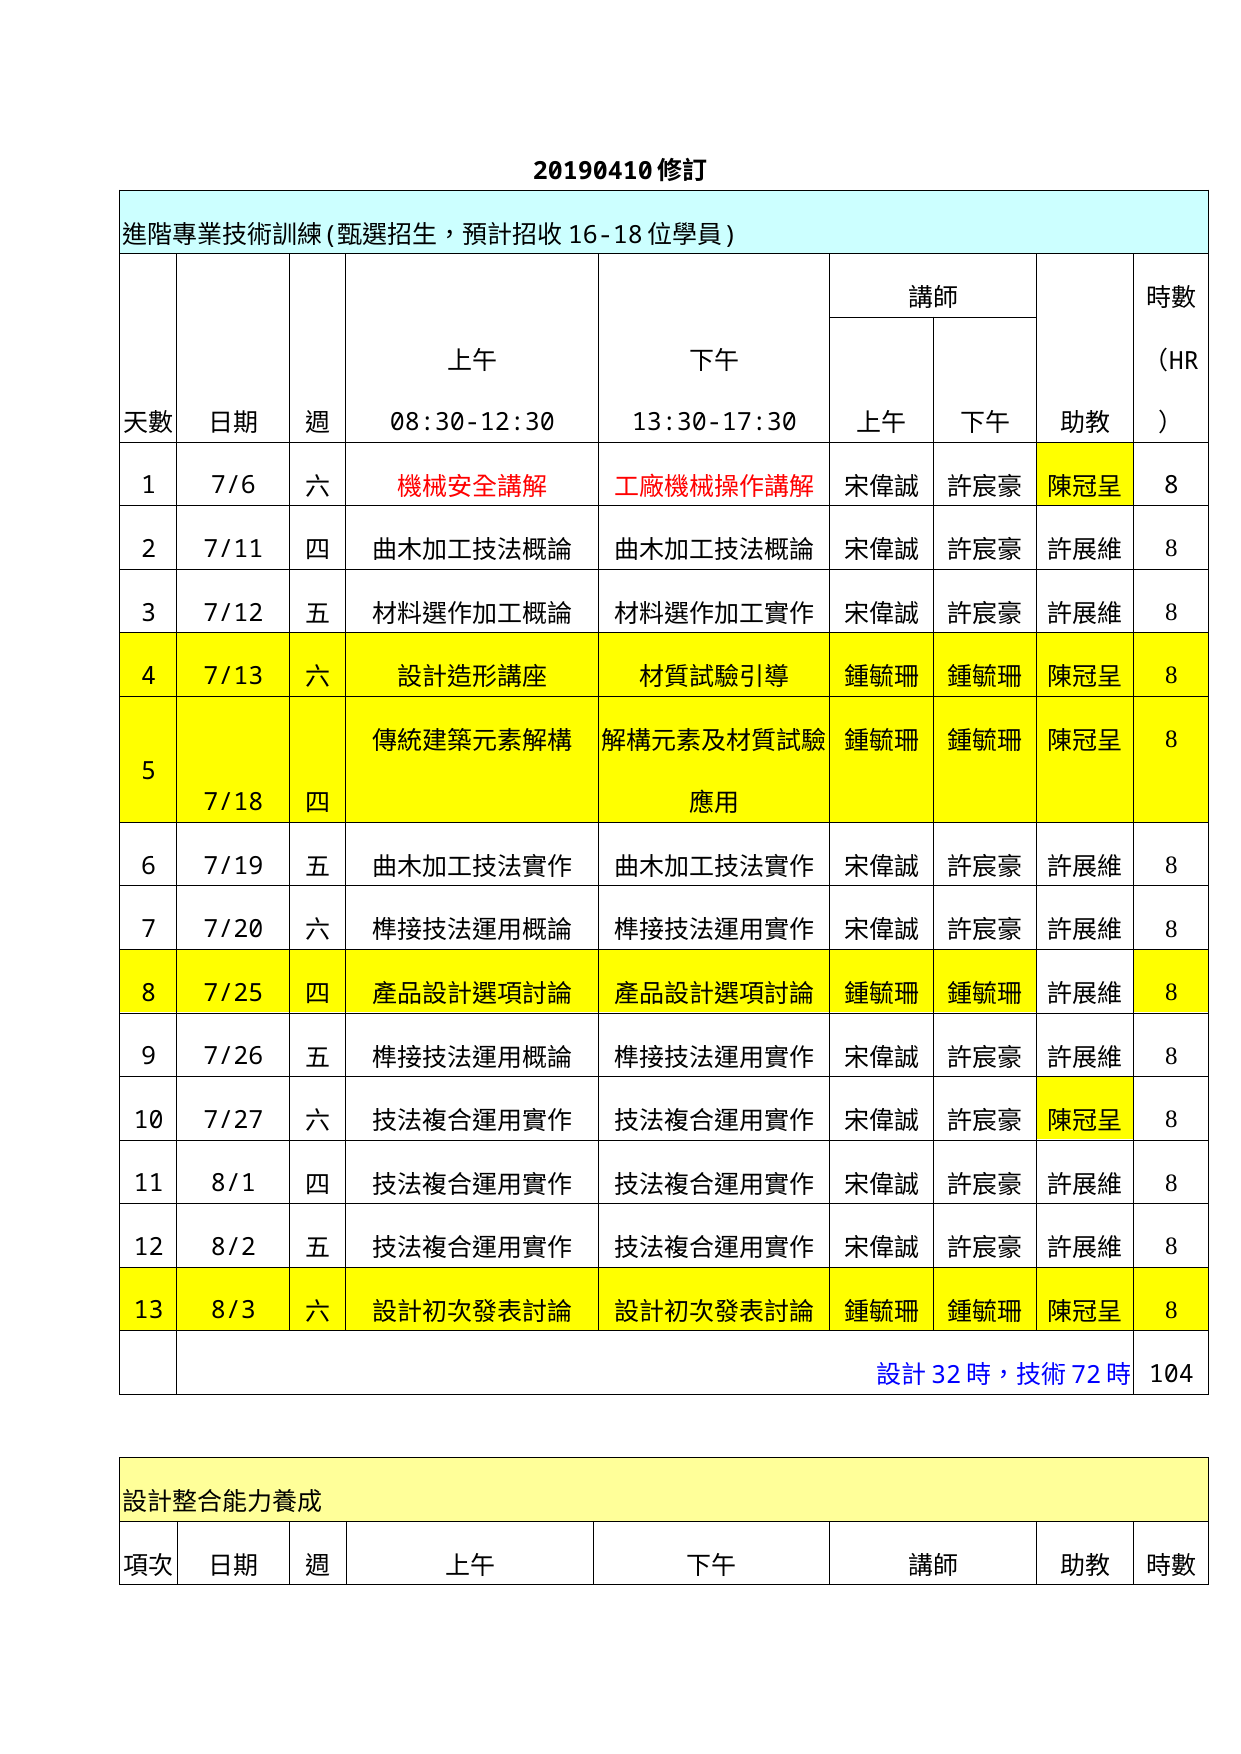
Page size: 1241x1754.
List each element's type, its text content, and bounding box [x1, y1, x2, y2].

table_cell 8 [1134, 506, 1208, 569]
table_cell 宋偉誠 [830, 443, 933, 505]
table_cell 許展維 [1037, 506, 1133, 569]
table_cell 7/12 [177, 570, 289, 632]
table_cell 7/11 [177, 506, 289, 569]
table_cell 8 [1134, 570, 1208, 632]
table_cell 許展維 [1037, 1204, 1133, 1267]
table_cell 7/19 [177, 823, 289, 885]
table_cell 下午 [594, 1522, 829, 1584]
table_cell 陳冠呈 [1037, 1077, 1133, 1139]
table_cell 六 [290, 443, 345, 505]
table_cell 鍾毓珊 [830, 697, 933, 822]
table_cell 宋偉誠 [830, 1141, 933, 1203]
table_cell 許展維 [1037, 1014, 1133, 1076]
table_cell 技法複合運用實作 [599, 1077, 829, 1139]
table_cell 五 [290, 823, 345, 885]
table_cell 技法複合運用實作 [599, 1204, 829, 1267]
table_cell 許宸豪 [934, 570, 1036, 632]
table_cell 上午 08:30-12:30 [346, 254, 598, 442]
table_cell 1 [120, 443, 176, 505]
table_cell 機械安全講解 [346, 443, 598, 505]
table_header 進階專業技術訓練(甄選招生，預計招收16-18位學員) [120, 191, 1208, 253]
table_cell 榫接技法運用概論 [346, 1014, 598, 1076]
table_cell 5 [120, 697, 176, 822]
table_cell 上午 [830, 318, 933, 442]
table_cell 講師 [830, 1522, 1036, 1584]
table_cell 講師 [830, 254, 1036, 317]
table_cell 產品設計選項討論 [346, 950, 598, 1012]
table_cell 許宸豪 [934, 1141, 1036, 1203]
table_cell 設計初次發表討論 [346, 1268, 598, 1330]
table_cell 8 [1134, 823, 1208, 885]
table_cell 五 [290, 570, 345, 632]
table_cell 7/27 [177, 1077, 289, 1139]
table_cell 7/18 [177, 697, 289, 822]
table_cell 曲木加工技法實作 [599, 823, 829, 885]
table_cell 五 [290, 1204, 345, 1267]
table_cell 8 [1134, 1268, 1208, 1330]
table_cell 鍾毓珊 [934, 633, 1036, 696]
table_cell 許展維 [1037, 823, 1133, 885]
table_cell 曲木加工技法實作 [346, 823, 598, 885]
table_cell 傳統建築元素解構 [346, 697, 598, 822]
table_cell 8 [1134, 1141, 1208, 1203]
table_cell 許宸豪 [934, 886, 1036, 949]
table_cell 7/6 [177, 443, 289, 505]
table_cell 許宸豪 [934, 1077, 1036, 1139]
table_cell 許宸豪 [934, 1204, 1036, 1267]
table_cell 下午 13:30-17:30 [599, 254, 829, 442]
table_cell 下午 [934, 318, 1036, 442]
table_cell 8 [1134, 1077, 1208, 1139]
table_cell 六 [290, 886, 345, 949]
table_cell 陳冠呈 [1037, 697, 1133, 822]
table_cell 3 [120, 570, 176, 632]
table_cell 12 [120, 1204, 176, 1267]
table_cell 六 [290, 1077, 345, 1139]
table_cell 技法複合運用實作 [599, 1141, 829, 1203]
table_cell 11 [120, 1141, 176, 1203]
table_cell 許宸豪 [934, 823, 1036, 885]
table_cell 鍾毓珊 [934, 697, 1036, 822]
table_cell 材料選作加工概論 [346, 570, 598, 632]
table_cell 日期 [177, 254, 289, 442]
text 20190410修訂 [118, 127, 1122, 189]
table_cell 7/13 [177, 633, 289, 696]
table_cell 天數 [120, 254, 176, 442]
table_cell 鍾毓珊 [830, 633, 933, 696]
table_cell 鍾毓珊 [934, 950, 1036, 1012]
table_header 設計整合能力養成 [120, 1458, 1208, 1521]
table_cell 設計造形講座 [346, 633, 598, 696]
table_cell 6 [120, 823, 176, 885]
table_cell 13 [120, 1268, 176, 1330]
table_cell 週 [290, 254, 345, 442]
table_cell 8/2 [177, 1204, 289, 1267]
table_cell 9 [120, 1014, 176, 1076]
table_cell 榫接技法運用實作 [599, 886, 829, 949]
table_cell 六 [290, 633, 345, 696]
table_cell 上午 [347, 1522, 593, 1584]
table_cell 宋偉誠 [830, 823, 933, 885]
table_cell 技法複合運用實作 [346, 1077, 598, 1139]
table_cell 8 [1134, 633, 1208, 696]
table_cell 四 [290, 950, 345, 1012]
table_cell 陳冠呈 [1037, 443, 1133, 505]
table_cell 7/25 [177, 950, 289, 1012]
table_cell 宋偉誠 [830, 886, 933, 949]
table_cell 設計32時，技術72時 [177, 1331, 1133, 1394]
table_cell 時數 [1134, 1522, 1208, 1584]
table_cell 鍾毓珊 [830, 950, 933, 1012]
table_cell 榫接技法運用實作 [599, 1014, 829, 1076]
table_cell 六 [290, 1268, 345, 1330]
table_cell 四 [290, 1141, 345, 1203]
table_cell 8/1 [177, 1141, 289, 1203]
table_cell 技法複合運用實作 [346, 1204, 598, 1267]
table_cell 7/20 [177, 886, 289, 949]
table_cell 四 [290, 506, 345, 569]
table_cell 8 [120, 950, 176, 1012]
table_cell 四 [290, 697, 345, 822]
table_cell 許展維 [1037, 1141, 1133, 1203]
table_cell 7/26 [177, 1014, 289, 1076]
table_cell 項次 [120, 1522, 177, 1584]
table_cell 曲木加工技法概論 [346, 506, 598, 569]
table_cell 8/3 [177, 1268, 289, 1330]
table_cell 助教 [1037, 1522, 1133, 1584]
table_cell 週 [290, 1522, 346, 1584]
table_cell 許宸豪 [934, 1014, 1036, 1076]
table_cell 許展維 [1037, 886, 1133, 949]
table_cell 8 [1134, 1014, 1208, 1076]
table_cell 產品設計選項討論 [599, 950, 829, 1012]
table_cell 許展維 [1037, 570, 1133, 632]
table_cell [120, 1331, 176, 1394]
table_cell 8 [1134, 950, 1208, 1012]
table_cell 鍾毓珊 [830, 1268, 933, 1330]
table_cell 五 [290, 1014, 345, 1076]
table_cell 設計初次發表討論 [599, 1268, 829, 1330]
table_cell 宋偉誠 [830, 506, 933, 569]
table_cell 日期 [178, 1522, 289, 1584]
table_cell 助教 [1037, 254, 1133, 442]
table_cell 4 [120, 633, 176, 696]
table_cell 工廠機械操作講解 [599, 443, 829, 505]
table_cell 宋偉誠 [830, 1204, 933, 1267]
table_cell 材質試驗引導 [599, 633, 829, 696]
table_cell 時數（HR） [1134, 254, 1208, 442]
table_cell 解構元素及材質試驗應用 [599, 697, 829, 822]
table_cell 陳冠呈 [1037, 1268, 1133, 1330]
table_cell 10 [120, 1077, 176, 1139]
table_cell 宋偉誠 [830, 570, 933, 632]
table_cell 許宸豪 [934, 443, 1036, 505]
table_cell 材料選作加工實作 [599, 570, 829, 632]
table_cell 許展維 [1037, 950, 1133, 1012]
table_cell 宋偉誠 [830, 1014, 933, 1076]
table_cell 曲木加工技法概論 [599, 506, 829, 569]
table_cell 2 [120, 506, 176, 569]
table_cell 8 [1134, 443, 1208, 505]
table_cell 8 [1134, 886, 1208, 949]
table_cell 7 [120, 886, 176, 949]
table_cell 104 [1134, 1331, 1208, 1394]
table_cell 鍾毓珊 [934, 1268, 1036, 1330]
table_cell 榫接技法運用概論 [346, 886, 598, 949]
table_cell 許宸豪 [934, 506, 1036, 569]
table_cell 技法複合運用實作 [346, 1141, 598, 1203]
table_cell 8 [1134, 1204, 1208, 1267]
table_cell 8 [1134, 697, 1208, 822]
table_cell 宋偉誠 [830, 1077, 933, 1139]
table_cell 陳冠呈 [1037, 633, 1133, 696]
